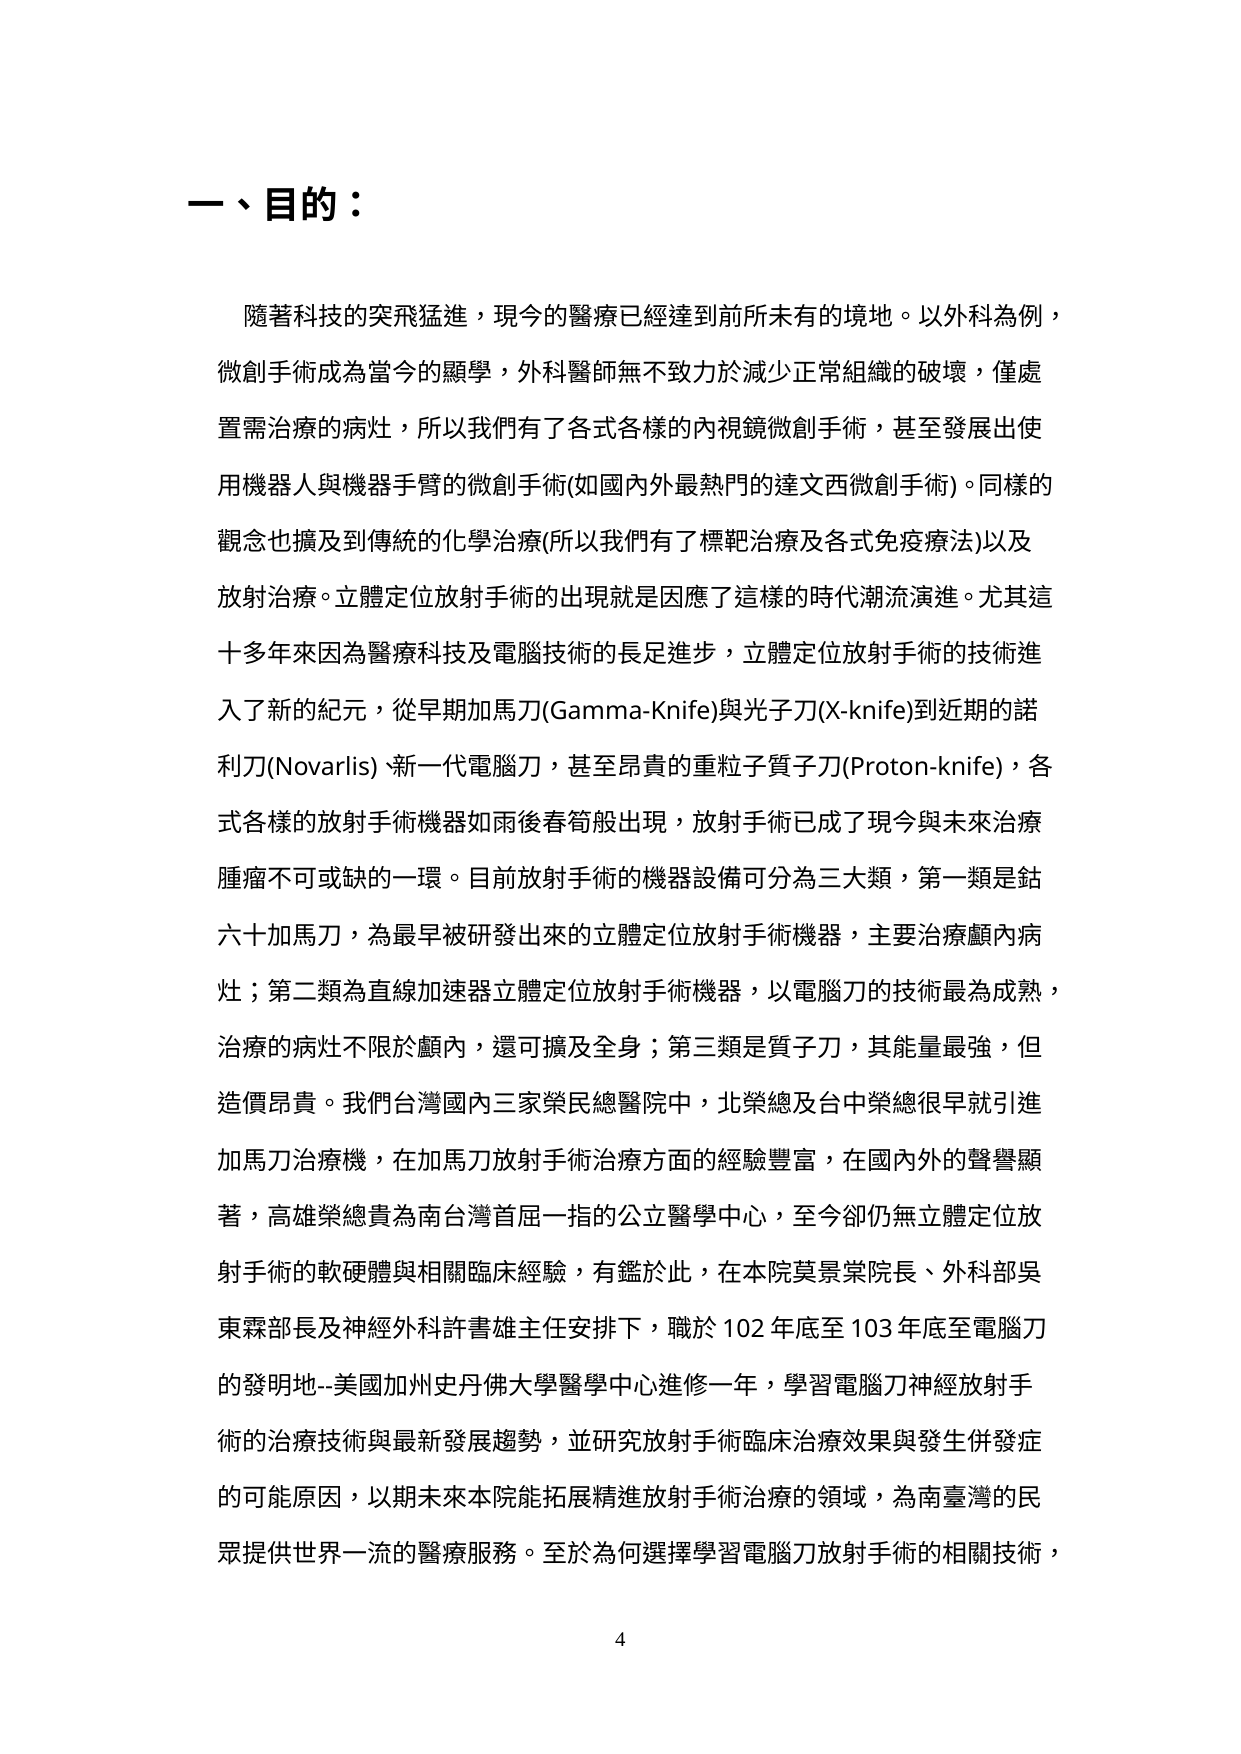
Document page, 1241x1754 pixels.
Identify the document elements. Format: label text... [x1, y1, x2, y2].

text 一、目的： [187, 164, 1053, 239]
text 隨著科技的突飛猛進，現今的醫療已經達到前所未有的境地。以外科為例，微創手術成為當今的顯學，外科醫師無不致力於減少正常組織的破壞，僅處置需治療的病灶，所以我們有了各式各樣的內視鏡微創手術，甚至發展出使用機器人與機器手臂的微創手術(如國內外最熱門的達文西微創手術)。同樣的觀念也擴及到傳統的化學治療(所以我們有了標靶治療及各式免疫療法)以及放射治療。立體定位放射手術的出現就是因應了這樣的時代潮流演進。尤其這十多年來因為醫療科技及電腦技術的長足進步，立體定位放射手術的技術進入了新的紀元，從早期加馬刀(Gamma-Knife)與光子刀(X-knife)到近期的諾利刀(Novarlis)、新一代電腦刀，甚至昂貴的重粒子質子刀(Proton-knife)，各式各樣的放射手術機器如雨後春筍般出現，放射手術已成了現今與未來治療腫瘤不可或缺的一環。目前放射手術的機器設備可分為三大類，第一類是鈷六十加馬刀，為最早被研發出來的立體定位放射手術機器，主要治療顱內病灶；第二類為直線加速器立體定位放射手術機器，以電腦刀的技術最為成熟，治療的病灶不限於顱內，還可擴及全身；第三類是質子刀，其能量最強，但造價昂貴。我們台灣國內三家榮民總醫院中，北榮總及台中榮總很早就引進加馬刀治療機，在加馬刀放射手術治療方面的經驗豐富，在國內外的聲譽顯著，高雄榮總貴為南台灣首屈一指的公立醫學中心，至今卻仍無立體定位放射手術的軟硬體與相關臨床經驗，有鑑於此，在本院莫景棠院長、外科部吳東霖部長及神經外科許書雄主任安排下，職於102年底至103年底至電腦刀的發明地--美國加州史丹佛大學醫學中心進修一年，學習電腦刀神經放射手術的治療技術與最新發展趨勢，並研究放射手術臨床治療效果與發生併發症的可能原因，以期未來本院能拓展精進放射手術治療的領域，為南臺灣的民眾提供世界一流的醫療服務。至於為何選擇學習電腦刀放射手術的相關技術，主要原因有四：(一)電腦刀放射手術是加馬刀放射手術以外，發展最為完整成熟的放射手術技術，其臨床治療效果與加馬刀不分軒輊。(二)電腦刀放射治療的範圍擴及全身，不像加馬刀治療的範圍僅限於顱內病灶，對於病患的治療有其侷限性。(三)接受電腦刀治療的病人可在門診接受治療不需住院，接受放射手術時頭骨也不需釘上固定性頭架，病患接受治療之舒適度大且副作用小。(四)國內榮總系統雖然在加馬刀放射治療的經驗豐富，但對於電腦刀放射手術的相關經驗卻闕如。以上的種種原因終於促成我此次赴美進修之旅。 [217, 296, 1053, 1571]
